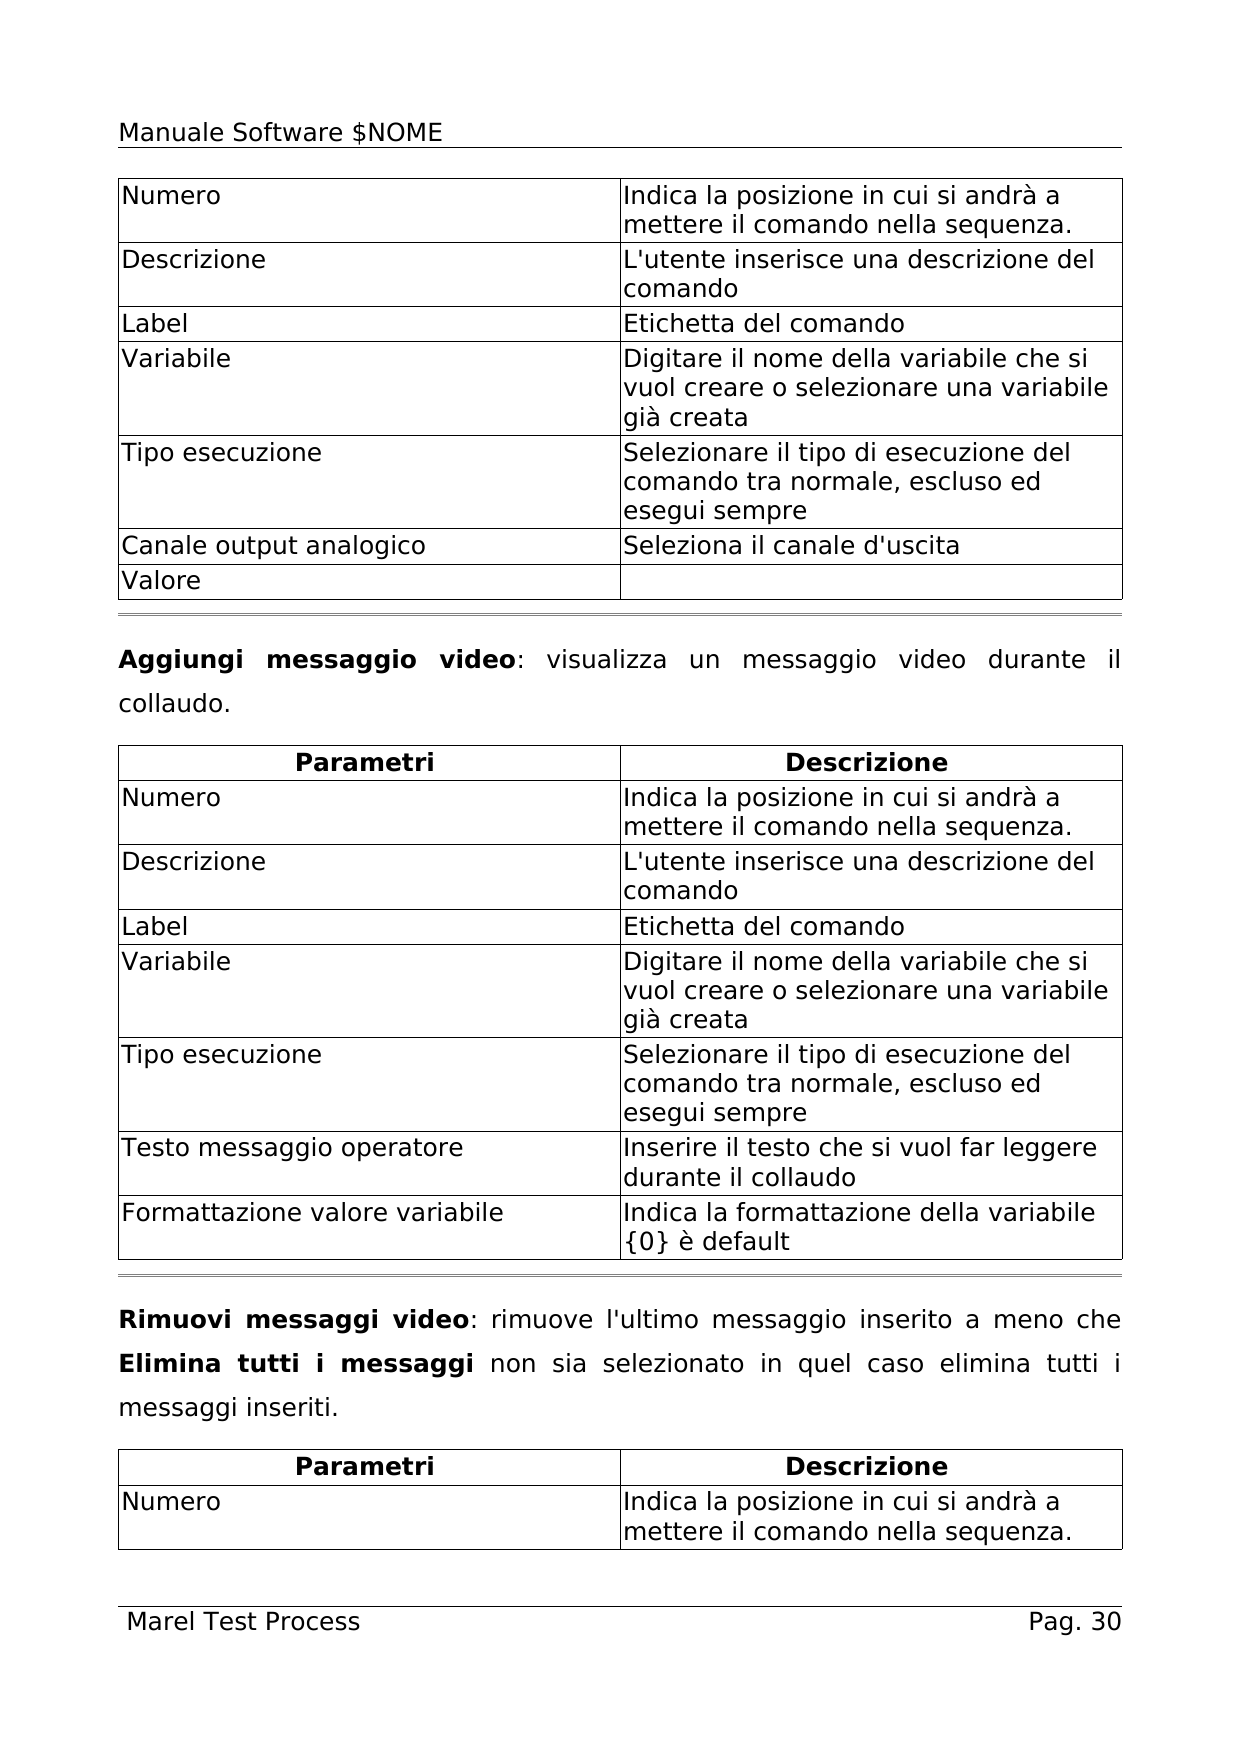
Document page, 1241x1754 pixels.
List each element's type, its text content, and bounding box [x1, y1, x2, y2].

table_header Parametri [119, 746, 620, 780]
table_cell Numero [119, 781, 620, 844]
table_cell Indica la posizione in cui si andrà a mettere il comando nella sequenza. [621, 179, 1122, 242]
table_cell Label [119, 910, 620, 944]
table_cell Valore [119, 565, 620, 598]
table_cell Descrizione [119, 845, 620, 909]
table_cell Formattazione valore variabile [119, 1196, 620, 1259]
table_header Parametri [119, 1450, 620, 1484]
table_cell Variabile [119, 342, 620, 435]
table_cell Canale output analogico [119, 529, 620, 563]
table_cell Digitare il nome della variabile che si vuol creare o selezionare una variabile già creata [621, 945, 1122, 1037]
table_cell L'utente inserisce una descrizione del comando [621, 845, 1122, 909]
table_cell Etichetta del comando [621, 307, 1122, 341]
table_cell Descrizione [119, 243, 620, 306]
table_cell Testo messaggio operatore [119, 1132, 620, 1195]
text Aggiungi messaggio video: visualizza un messaggio video durante il collaudo. [118, 645, 1122, 718]
table_cell Selezionare il tipo di esecuzione del comando tra normale, escluso ed esegui sempre [621, 436, 1122, 528]
table_cell Variabile [119, 945, 620, 1037]
table_cell Label [119, 307, 620, 341]
table_header Descrizione [621, 746, 1122, 780]
table_cell Tipo esecuzione [119, 436, 620, 528]
table_cell L'utente inserisce una descrizione del comando [621, 243, 1122, 306]
text Rimuovi messaggi video: rimuove l'ultimo messaggio inserito a meno che Elimina tutti i messaggi non sia selezionato in quel caso elimina tutti i messaggi inseriti. [118, 1306, 1122, 1422]
table_cell [621, 565, 1122, 598]
table_header Descrizione [621, 1450, 1122, 1484]
table_cell Indica la formattazione della variabile {0} è default [621, 1196, 1122, 1259]
table_cell Digitare il nome della variabile che si vuol creare o selezionare una variabile già creata [621, 342, 1122, 435]
table_cell Indica la posizione in cui si andrà a mettere il comando nella sequenza. [621, 1486, 1122, 1549]
table_cell Numero [119, 1486, 620, 1549]
table_cell Selezionare il tipo di esecuzione del comando tra normale, escluso ed esegui sempre [621, 1038, 1122, 1131]
table_cell Tipo esecuzione [119, 1038, 620, 1131]
table_cell Indica la posizione in cui si andrà a mettere il comando nella sequenza. [621, 781, 1122, 844]
table_cell Seleziona il canale d'uscita [621, 529, 1122, 563]
table_cell Etichetta del comando [621, 910, 1122, 944]
table_cell Inserire il testo che si vuol far leggere durante il collaudo [621, 1132, 1122, 1195]
table_cell Numero [119, 179, 620, 242]
